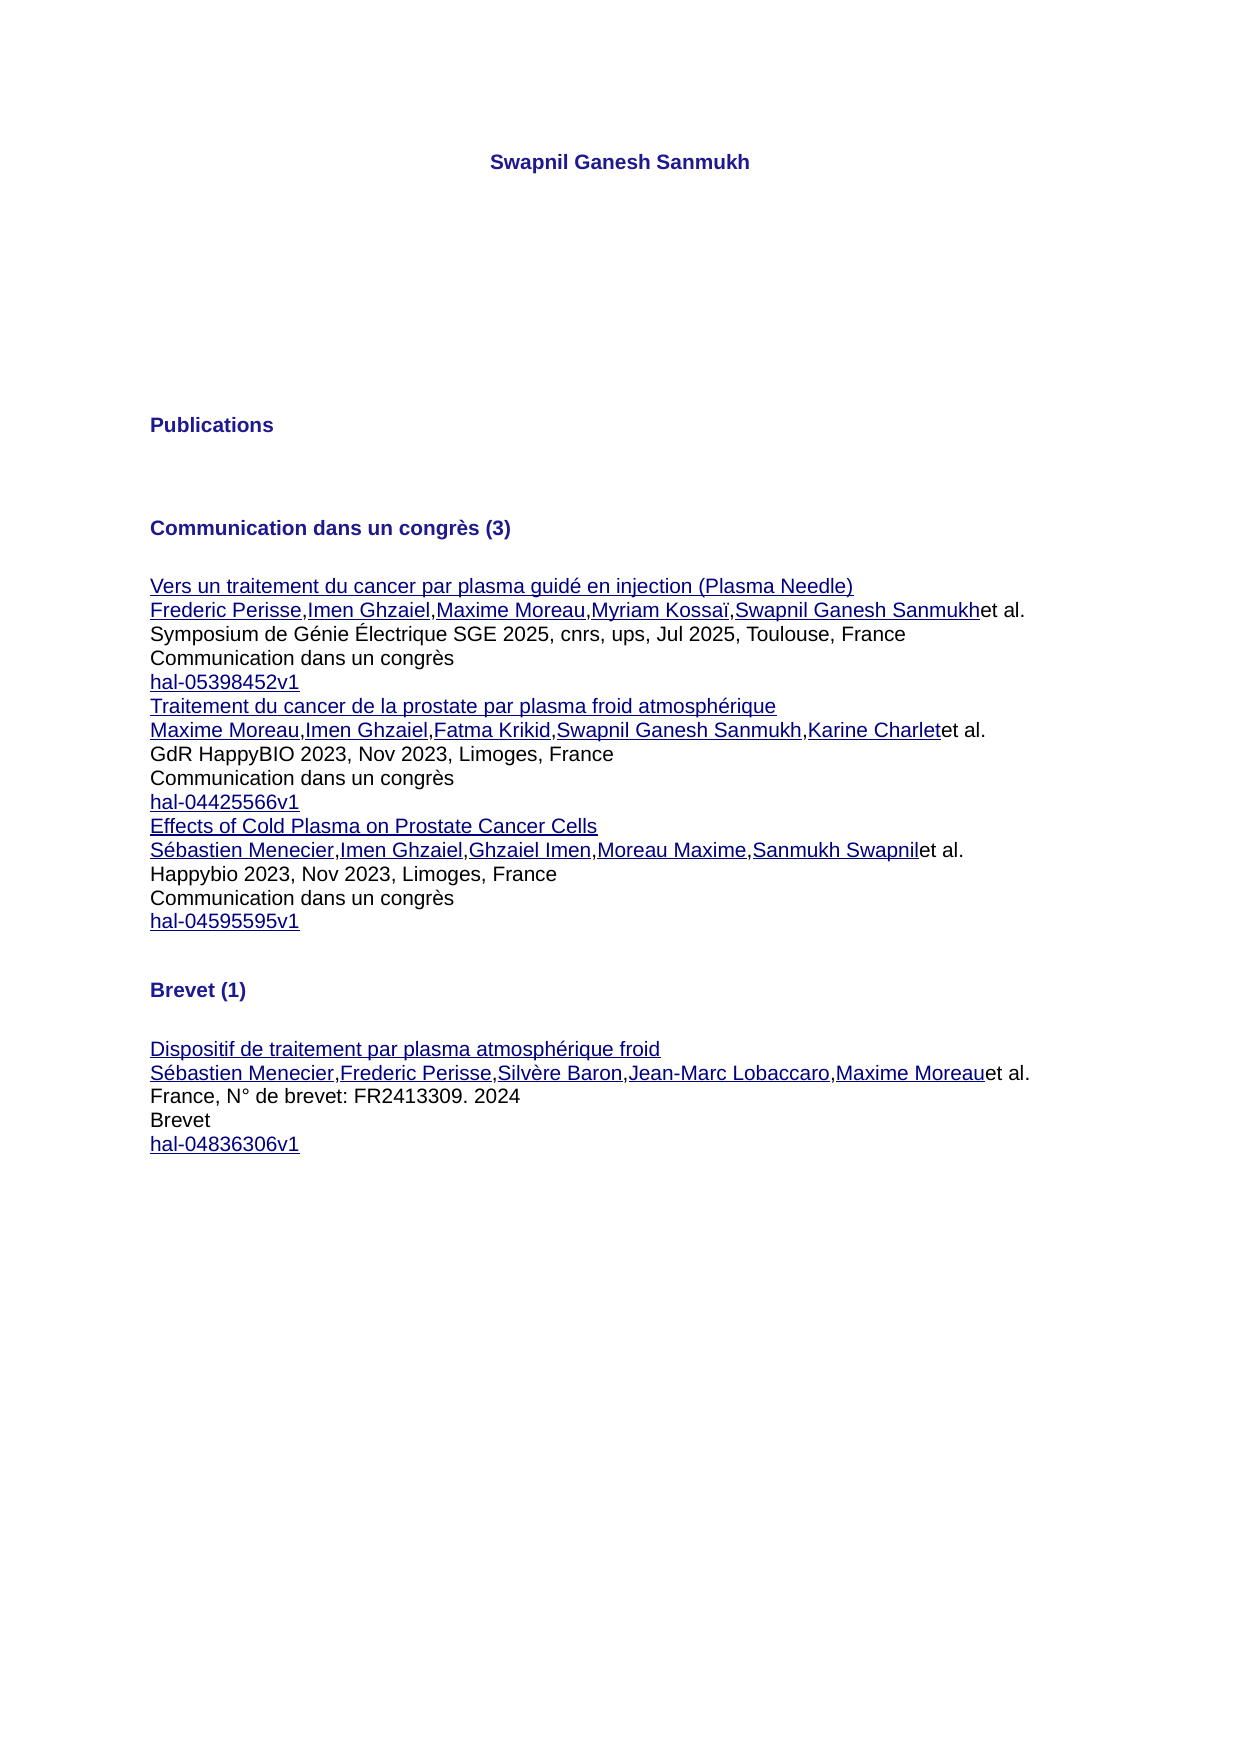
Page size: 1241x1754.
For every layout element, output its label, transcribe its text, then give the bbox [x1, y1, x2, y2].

table_header Dispositif de traitement par plasma atmosphérique froid Sébastien Menecier,Frederic Perisse,Silvère Baron,Jean-Marc Lobaccaro,Maxime Moreauet al. France, N° de brevet: FR2413309. 2024 Brevet hal-04836306v1 [150, 1036, 1090, 1156]
table_cell Effects of Cold Plasma on Prostate Cancer Cells Sébastien Menecier,Imen Ghzaiel,Ghzaiel Imen,Moreau Maxime,Sanmukh Swapnilet al. Happybio 2023, Nov 2023, Limoges, France Communication dans un congrès hal-04595595v1 [150, 814, 1090, 933]
subtitle Brevet (1) [150, 978, 1090, 1002]
subtitle Swapnil Ganesh Sanmukh [150, 150, 1090, 174]
subtitle Communication dans un congrès (3) [150, 516, 1090, 539]
subtitle Publications [150, 412, 1090, 436]
table_cell Traitement du cancer de la prostate par plasma froid atmosphérique Maxime Moreau,Imen Ghzaiel,Fatma Krikid,Swapnil Ganesh Sanmukh,Karine Charletet al. GdR HappyBIO 2023, Nov 2023, Limoges, France Communication dans un congrès hal-04425566v1 [150, 694, 1090, 813]
table_header Vers un traitement du cancer par plasma guidé en injection (Plasma Needle) Frederic Perisse,Imen Ghzaiel,Maxime Moreau,Myriam Kossaï,Swapnil Ganesh Sanmukhet al. Symposium de Génie Électrique SGE 2025, cnrs, ups, Jul 2025, Toulouse, France Communication dans un congrès hal-05398452v1 [150, 574, 1090, 694]
